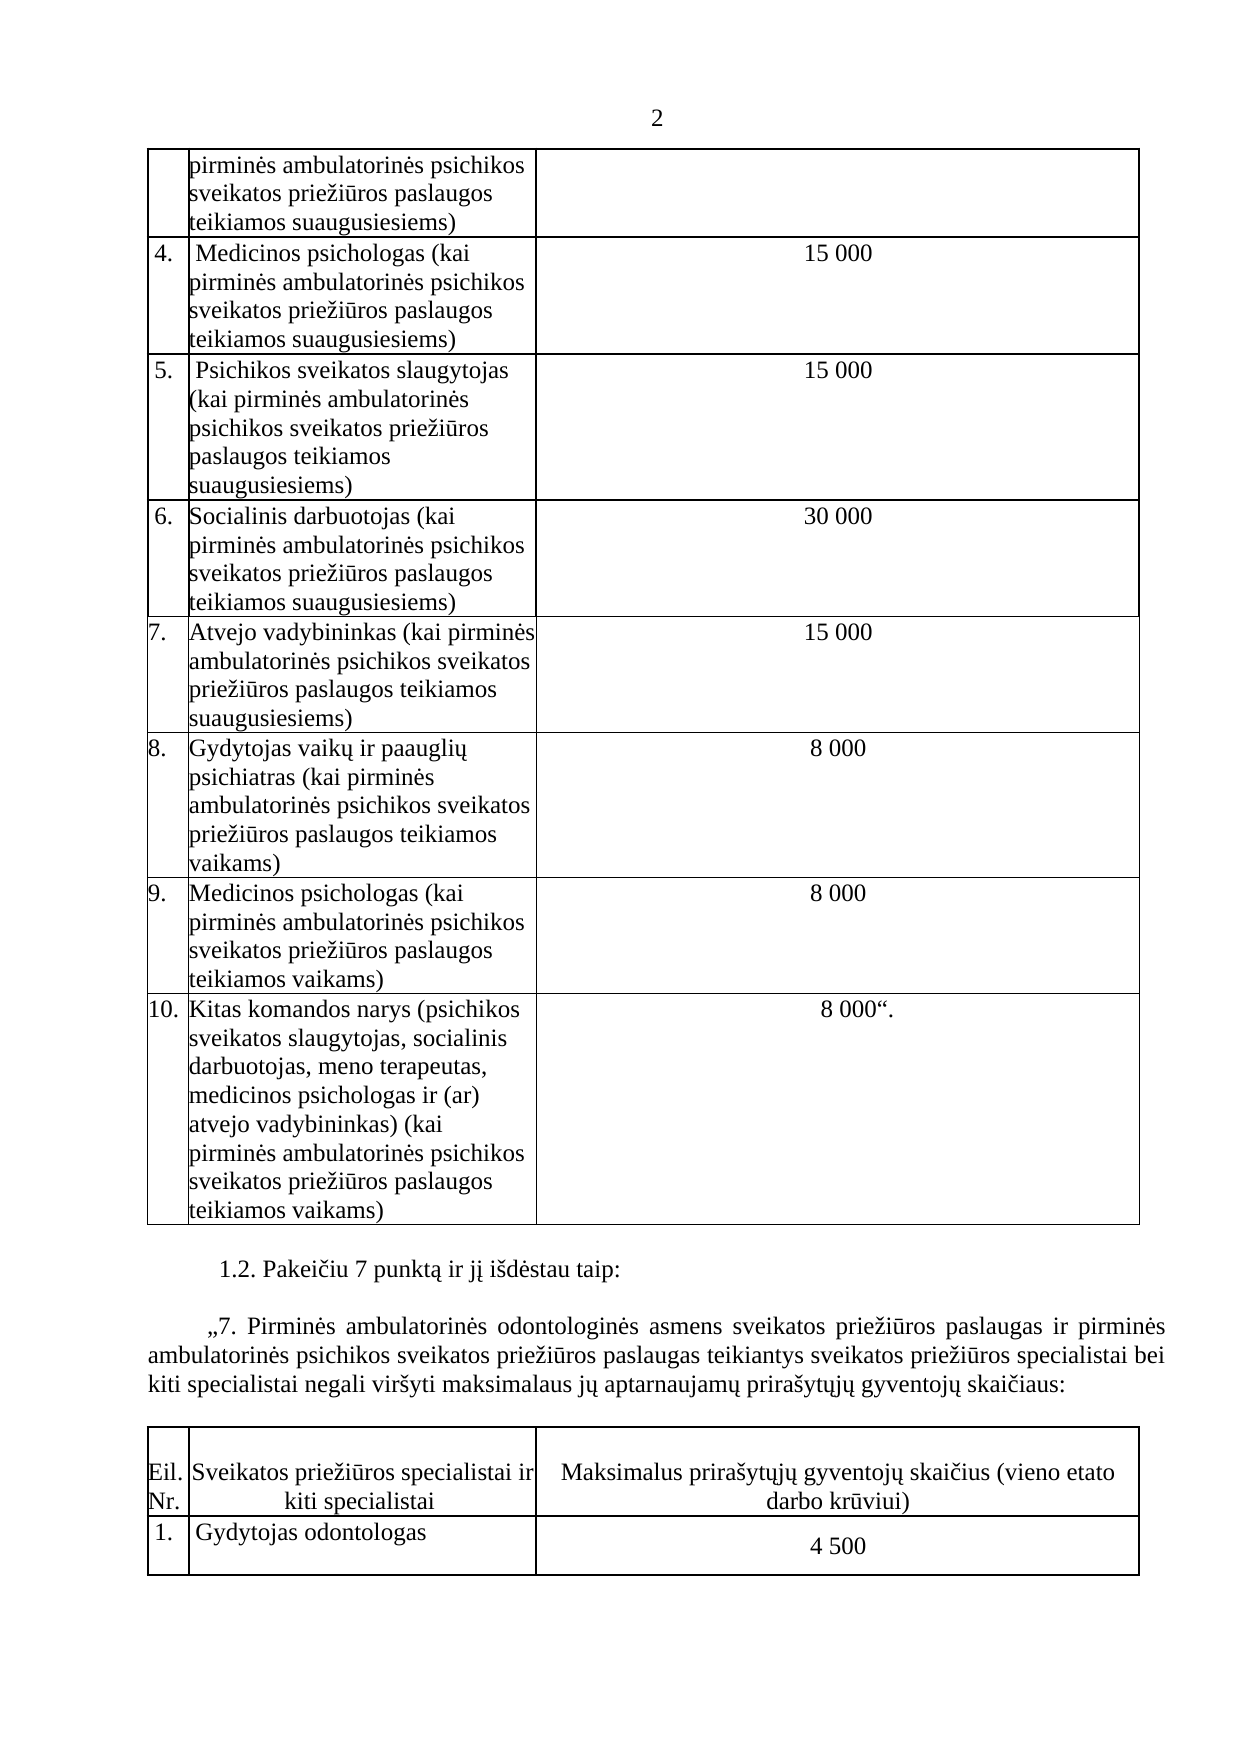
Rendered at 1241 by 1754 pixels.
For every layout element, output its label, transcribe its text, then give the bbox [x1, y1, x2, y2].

table_cell [1140, 236, 1149, 353]
table_cell [1140, 1515, 1149, 1574]
table_cell 4 500 [537, 1517, 1138, 1574]
table_header [1140, 1426, 1149, 1514]
table_cell [1140, 148, 1149, 236]
table_cell Psichikos sveikatos slaugytojas (kai pirminės ambulatorinės psichikos sveikatos priežiūros paslaugos teikiamos suaugusiesiems) [190, 355, 535, 499]
table_cell 8 000 [537, 878, 1139, 993]
table_cell [1140, 616, 1149, 732]
table_cell Atvejo vadybininkas (kai pirminės ambulatorinės psichikos sveikatos priežiūros paslaugos teikiamos suaugusiesiems) [189, 617, 536, 732]
table_cell Socialinis darbuotojas (kai pirminės ambulatorinės psichikos sveikatos priežiūros paslaugos teikiamos suaugusiesiems) [190, 501, 535, 616]
table_cell 5. [149, 355, 188, 499]
table_cell 15 000 [537, 617, 1139, 732]
table_cell 7. [148, 617, 188, 732]
table_cell 4. [149, 238, 188, 353]
table_cell pirminės ambulatorinės psichikos sveikatos priežiūros paslaugos teikiamos suaugusiesiems) [190, 150, 535, 236]
table_cell [1140, 993, 1149, 1224]
table_cell Gydytojas odontologas [190, 1517, 535, 1574]
table_cell Medicinos psichologas (kai pirminės ambulatorinės psichikos sveikatos priežiūros paslaugos teikiamos suaugusiesiems) [190, 238, 535, 353]
text „7. Pirminės ambulatorinės odontologinės asmens sveikatos priežiūros paslaugas ir pirminės ambulatorinės psichikos sveikatos priežiūros paslaugas teikiantys sveikatos priežiūros specialistai bei kiti specialistai negali viršyti maksimalaus jų aptarnaujamų prirašytųjų gyventojų skaičiaus: [148, 1311, 1166, 1397]
table_header Eil. Nr. [149, 1428, 188, 1514]
table_cell [537, 150, 1138, 236]
table_cell Medicinos psichologas (kai pirminės ambulatorinės psichikos sveikatos priežiūros paslaugos teikiamos vaikams) [189, 878, 536, 993]
table_cell [1140, 877, 1149, 993]
table_cell [1140, 732, 1149, 877]
table_cell 30 000 [537, 501, 1138, 616]
table_cell 15 000 [537, 355, 1138, 499]
table_cell 9. [148, 878, 188, 993]
table_cell 10. [148, 994, 188, 1224]
table_cell 15 000 [537, 238, 1138, 353]
table_cell 1. [149, 1517, 188, 1574]
table_cell [1140, 499, 1149, 616]
table_header Sveikatos priežiūros specialistai ir kiti specialistai [190, 1428, 535, 1514]
table_cell Kitas komandos narys (psichikos sveikatos slaugytojas, socialinis darbuotojas, meno terapeutas, medicinos psichologas ir (ar) atvejo vadybininkas) (kai pirminės ambulatorinės psichikos sveikatos priežiūros paslaugos teikiamos vaikams) [189, 994, 536, 1224]
text 1.2. Pakeičiu 7 punktą ir jį išdėstau taip: [148, 1254, 1166, 1282]
table_cell 6. [149, 501, 188, 616]
table_cell [1140, 353, 1149, 499]
table_cell 8. [148, 733, 188, 877]
table_header Maksimalus prirašytųjų gyventojų skaičius (vieno etato darbo krūviui) [537, 1428, 1138, 1514]
table_cell 8 000 [537, 733, 1139, 877]
table_cell 8 000“. [537, 994, 1139, 1224]
table_cell Gydytojas vaikų ir paauglių psichiatras (kai pirminės ambulatorinės psichikos sveikatos priežiūros paslaugos teikiamos vaikams) [189, 733, 536, 877]
table_cell [149, 150, 188, 236]
